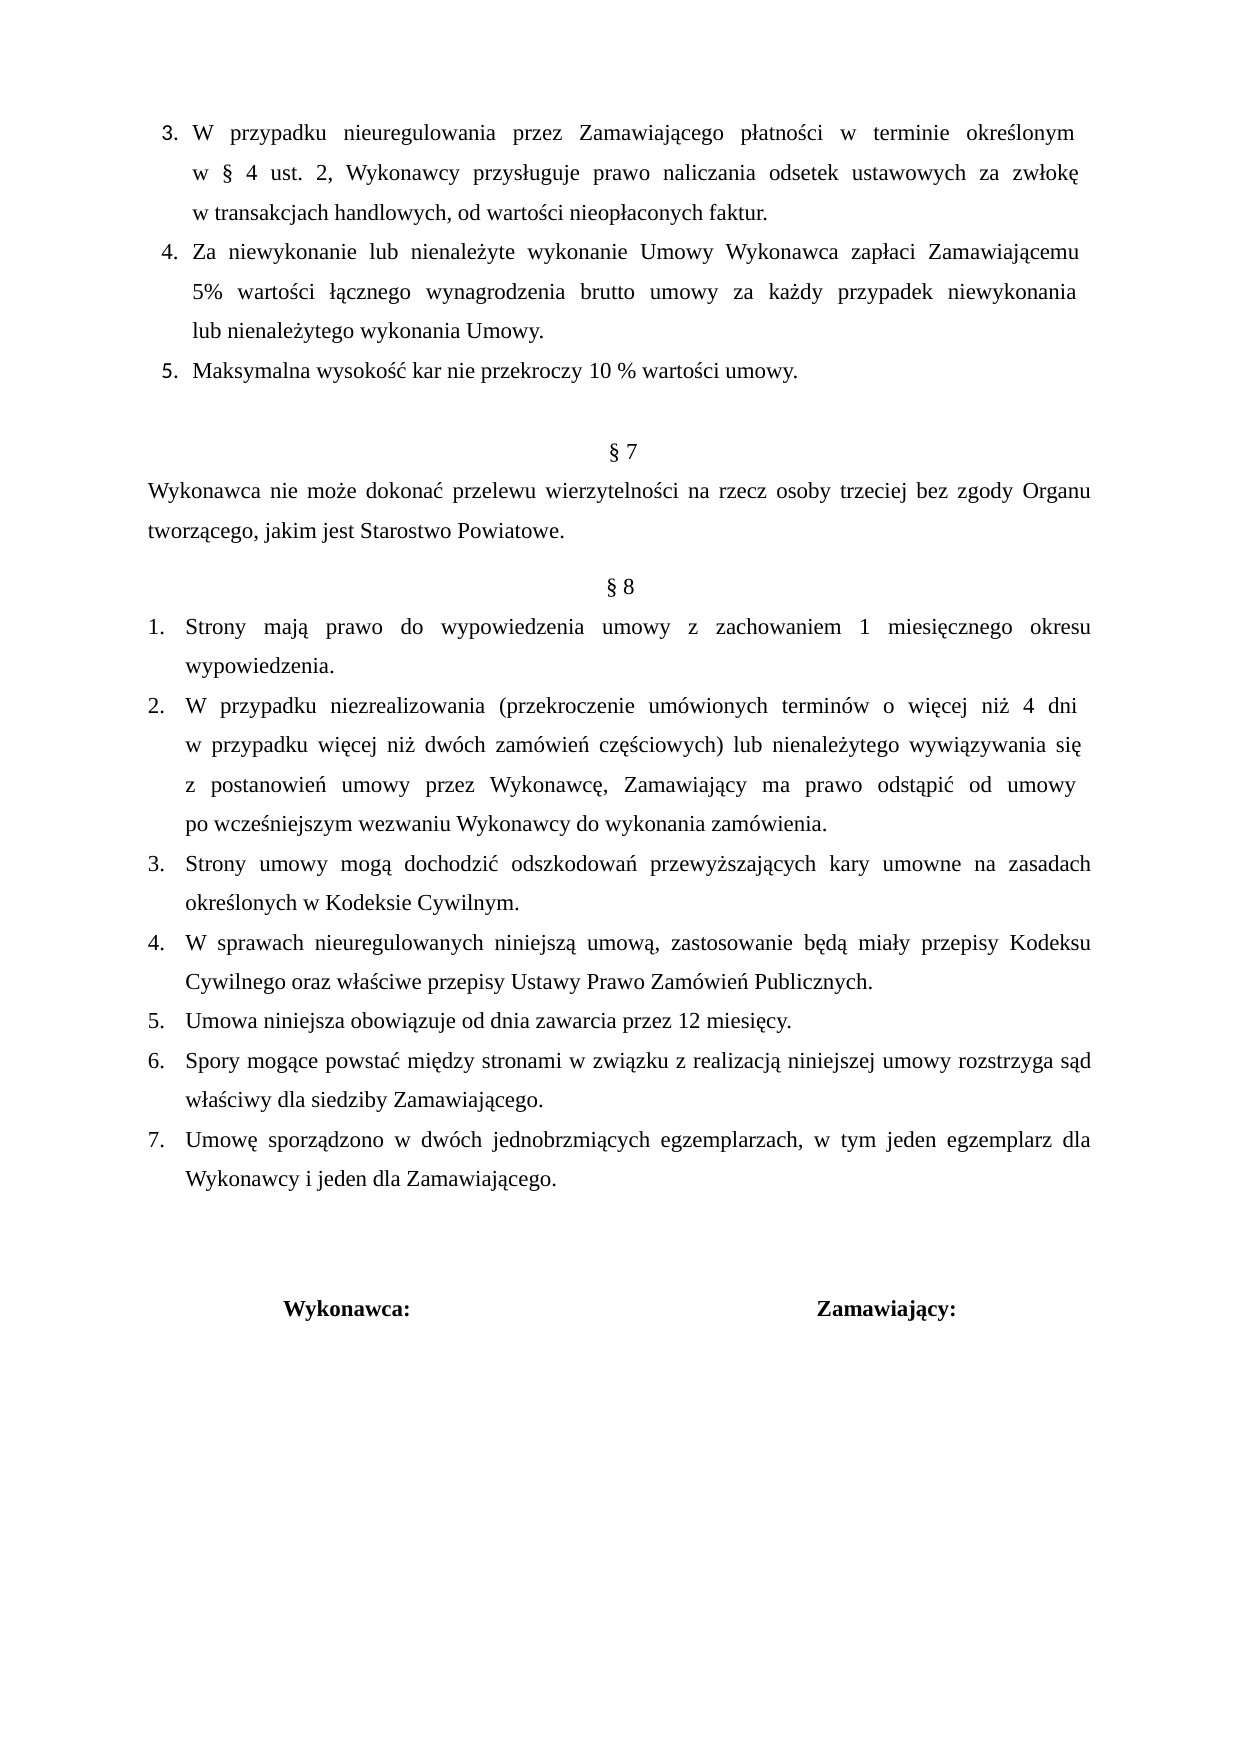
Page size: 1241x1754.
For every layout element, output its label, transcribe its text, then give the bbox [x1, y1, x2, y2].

list Umowa niniejsza obowiązuje od dnia zawarcia przez 12 miesięcy. [148, 1007, 1093, 1034]
text § 8 [148, 573, 1093, 599]
list W sprawach nieuregulowanych niniejszą umową, zastosowanie będą miały przepisy Kodeksu Cywilnego oraz właściwe przepisy Ustawy Prawo Zamówień Publicznych. [148, 928, 1093, 994]
list Maksymalna wysokość kar nie przekroczy 10 % wartości umowy. [161, 357, 1093, 385]
list Za niewykonanie lub nienależyte wykonanie Umowy Wykonawca zapłaci Zamawiającemu 5% wartości łącznego wynagrodzenia brutto umowy za każdy przypadek niewykonania lub nienależytego wykonania Umowy. [161, 238, 1093, 343]
text § 7 [148, 438, 1093, 464]
text Wykonawca: Zamawiający: [148, 1296, 1093, 1322]
list Strony mają prawo do wypowiedzenia umowy z zachowaniem 1 miesięcznego okresu wypowiedzenia. [148, 613, 1093, 678]
list Strony umowy mogą dochodzić odszkodowań przewyższających kary umowne na zasadach określonych w Kodeksie Cywilnym. [148, 849, 1093, 915]
list W przypadku nieuregulowania przez Zamawiającego płatności w terminie określonym w § 4 ust. 2, Wykonawcy przysługuje prawo naliczania odsetek ustawowych za zwłokę w transakcjach handlowych, od wartości nieopłaconych faktur. [161, 118, 1093, 225]
text Wykonawca nie może dokonać przelewu wierzytelności na rzecz osoby trzeciej bez zgody Organu tworzącego, jakim jest Starostwo Powiatowe. [148, 478, 1093, 543]
list Spory mogące powstać między stronami w związku z realizacją niniejszej umowy rozstrzyga sąd właściwy dla siedziby Zamawiającego. [148, 1047, 1093, 1113]
list W przypadku niezrealizowania (przekroczenie umówionych terminów o więcej niż 4 dni w przypadku więcej niż dwóch zamówień częściowych) lub nienależytego wywiązywania się z postanowień umowy przez Wykonawcę, Zamawiający ma prawo odstąpić od umowy po wcześniejszym wezwaniu Wykonawcy do wykonania zamówienia. [148, 692, 1093, 836]
list Umowę sporządzono w dwóch jednobrzmiących egzemplarzach, w tym jeden egzemplarz dla Wykonawcy i jeden dla Zamawiającego. [148, 1126, 1093, 1192]
